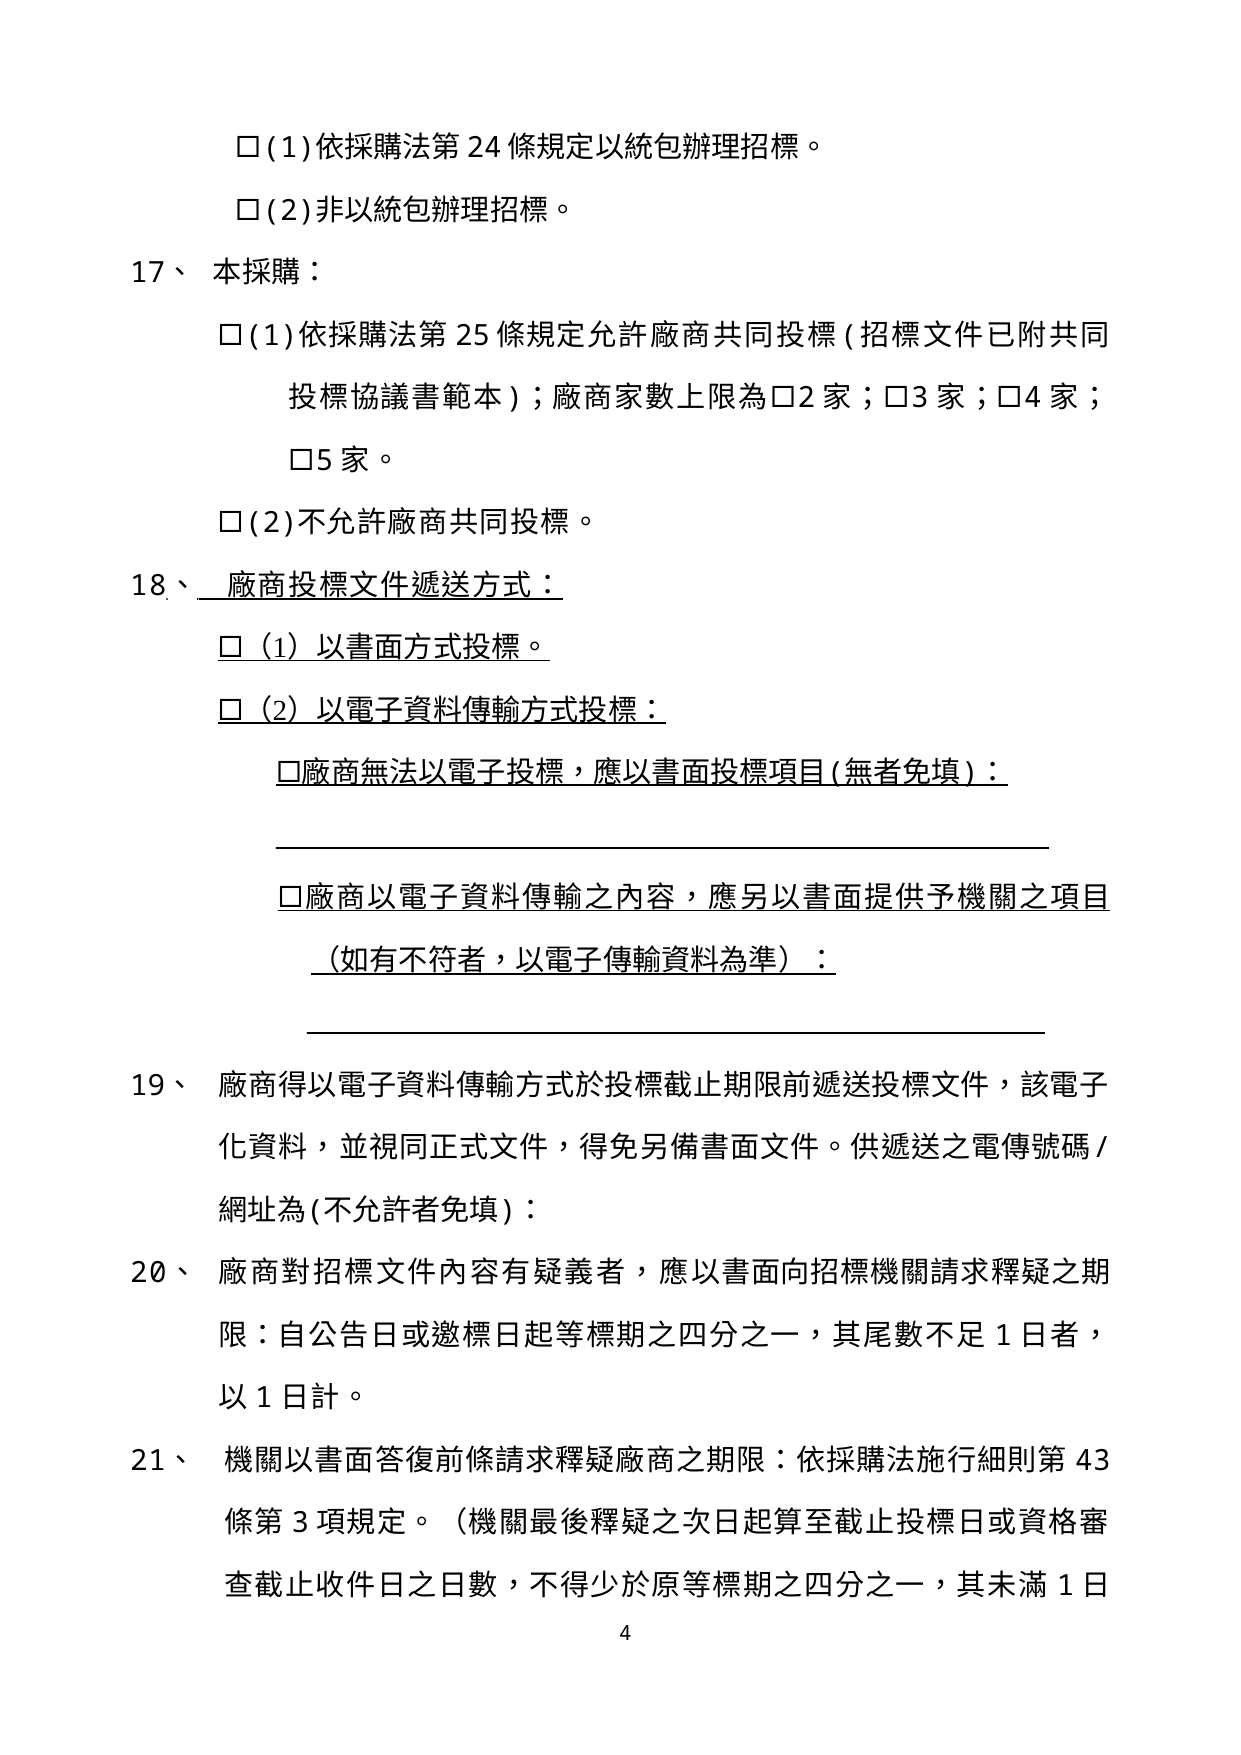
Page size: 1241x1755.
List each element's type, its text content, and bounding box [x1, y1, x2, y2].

list 本採購： [130, 228, 1110, 291]
text (1)依採購法第24條規定以統包辦理招標。 [130, 103, 1110, 166]
text （如有不符者，以電子傳輸資料為準）： [277, 911, 1110, 978]
list 廠商對招標文件內容有疑義者，應以書面向招標機關請求釋疑之期限：自公告日或邀標日起等標期之四分之一，其尾數不足1日者，以1日計。 [130, 1228, 1110, 1416]
text 廠商以電子資料傳輸之內容，應另以書面提供予機關之項目 [277, 853, 1110, 910]
text 廠商無法以電子投標，應以書面投標項目(無者免填)： [217, 728, 1110, 791]
text ______________________________________________ [218, 978, 1110, 1041]
list 機關以書面答復前條請求釋疑廠商之期限：依採購法施行細則第43條第3項規定。（機關最後釋疑之次日起算至截止投標日或資格審查截止收件日之日數，不得少於原等標期之四分之一，其未滿1日 [130, 1416, 1110, 1603]
text (2)不允許廠商共同投標。 [217, 478, 1110, 541]
text （1）以書面方式投標。 [217, 603, 1110, 666]
list 廠商得以電子資料傳輸方式於投標截止期限前遞送投標文件，該電子化資料，並視同正式文件，得免另備書面文件。供遞送之電傳號碼/網址為(不允許者免填)： [130, 1041, 1110, 1228]
text (2)非以統包辦理招標。 [130, 166, 1110, 228]
text _____________________________________________________ [217, 791, 1110, 853]
text (1)依採購法第25條規定允許廠商共同投標(招標文件已附共同投標協議書範本)；廠商家數上限為2家；3家；4家；5家。 [217, 291, 1110, 478]
text （2）以電子資料傳輸方式投標： [217, 666, 1110, 728]
list 廠商投標文件遞送方式： [130, 541, 1110, 603]
